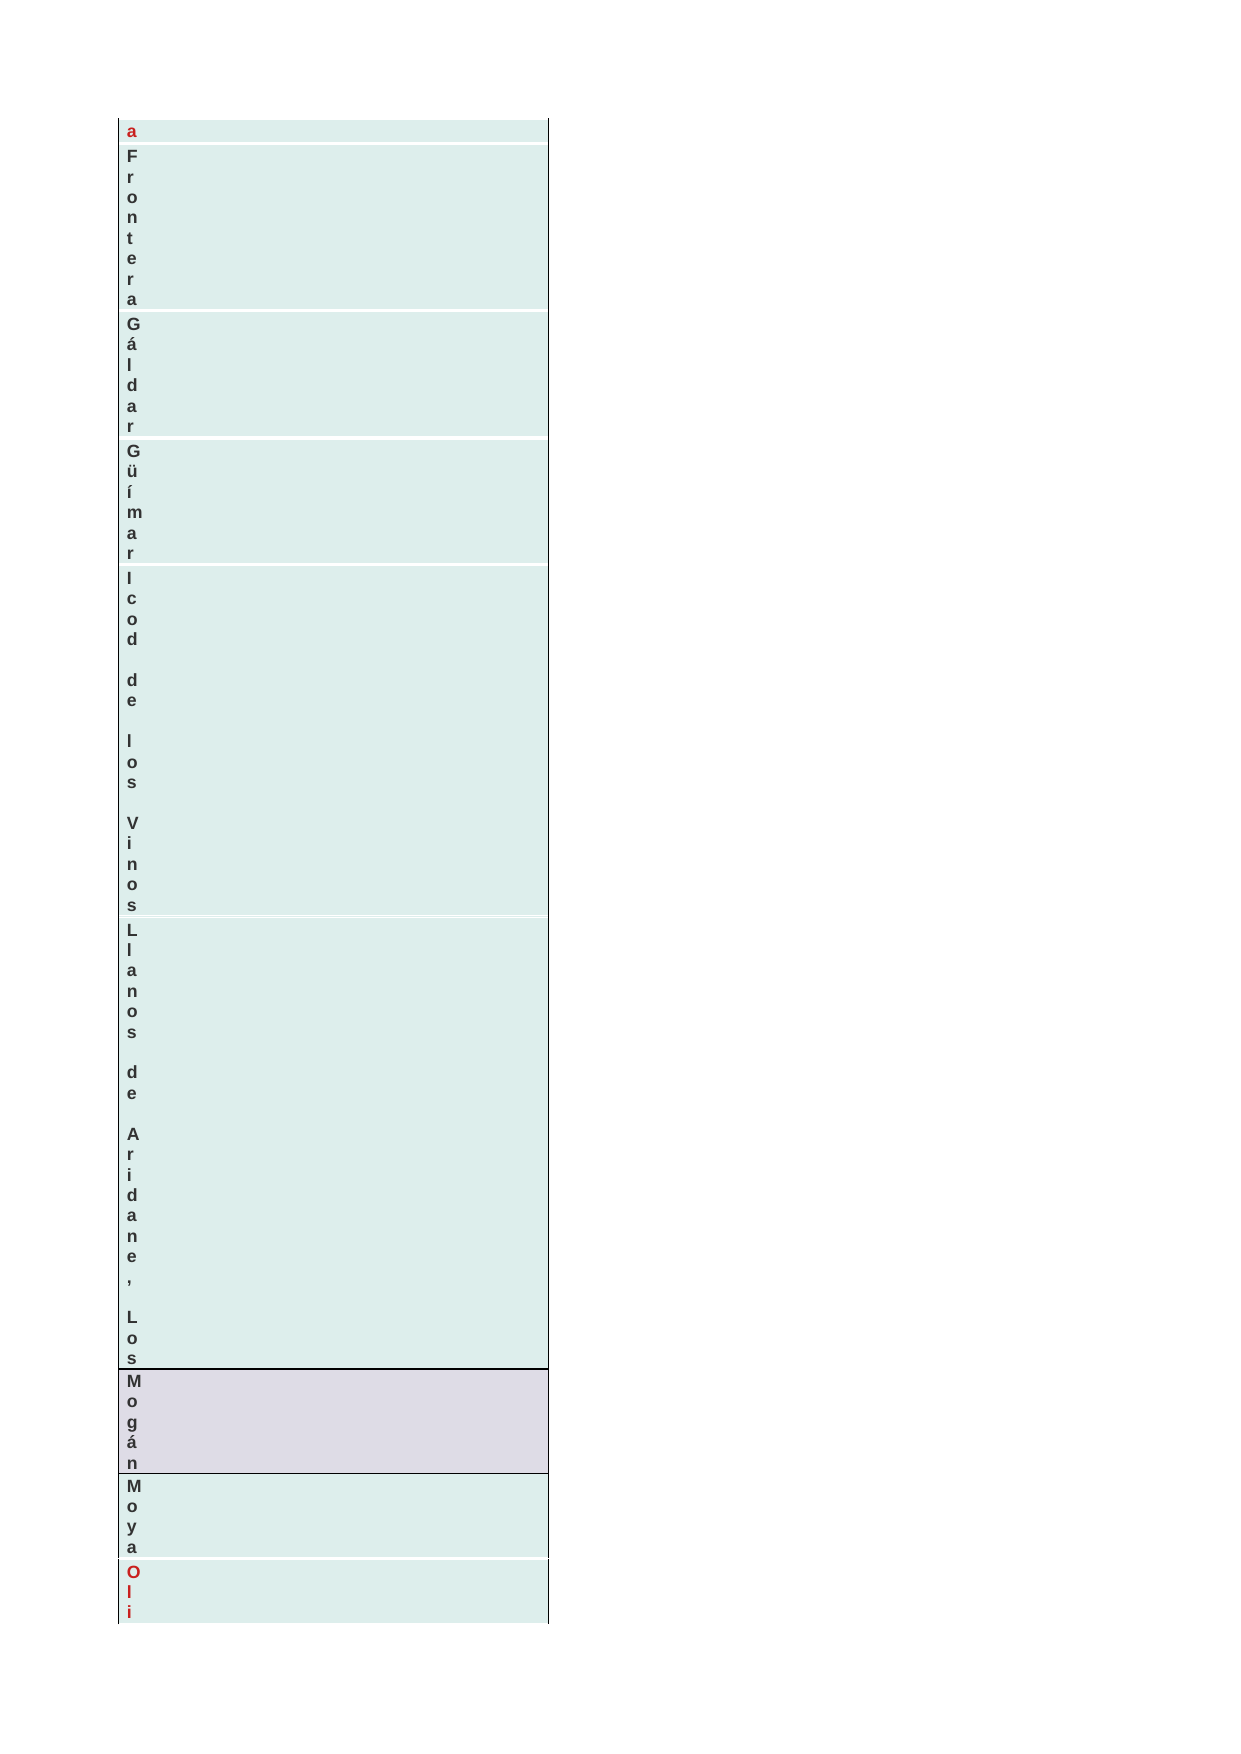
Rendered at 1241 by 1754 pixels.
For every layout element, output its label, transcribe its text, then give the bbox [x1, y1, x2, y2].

table_cell Frontera [119, 145, 548, 309]
table_cell Mogán [119, 1370, 548, 1473]
table_cell Icod de los Vinos [119, 566, 548, 915]
table_cell Moya [119, 1474, 548, 1557]
table_cell Gáldar [119, 312, 548, 436]
table_cell Güímar [119, 440, 548, 563]
table_cell a [119, 120, 548, 142]
table_cell Llanos de Aridane, Los [119, 918, 548, 1368]
table_cell Oli [119, 1560, 548, 1623]
